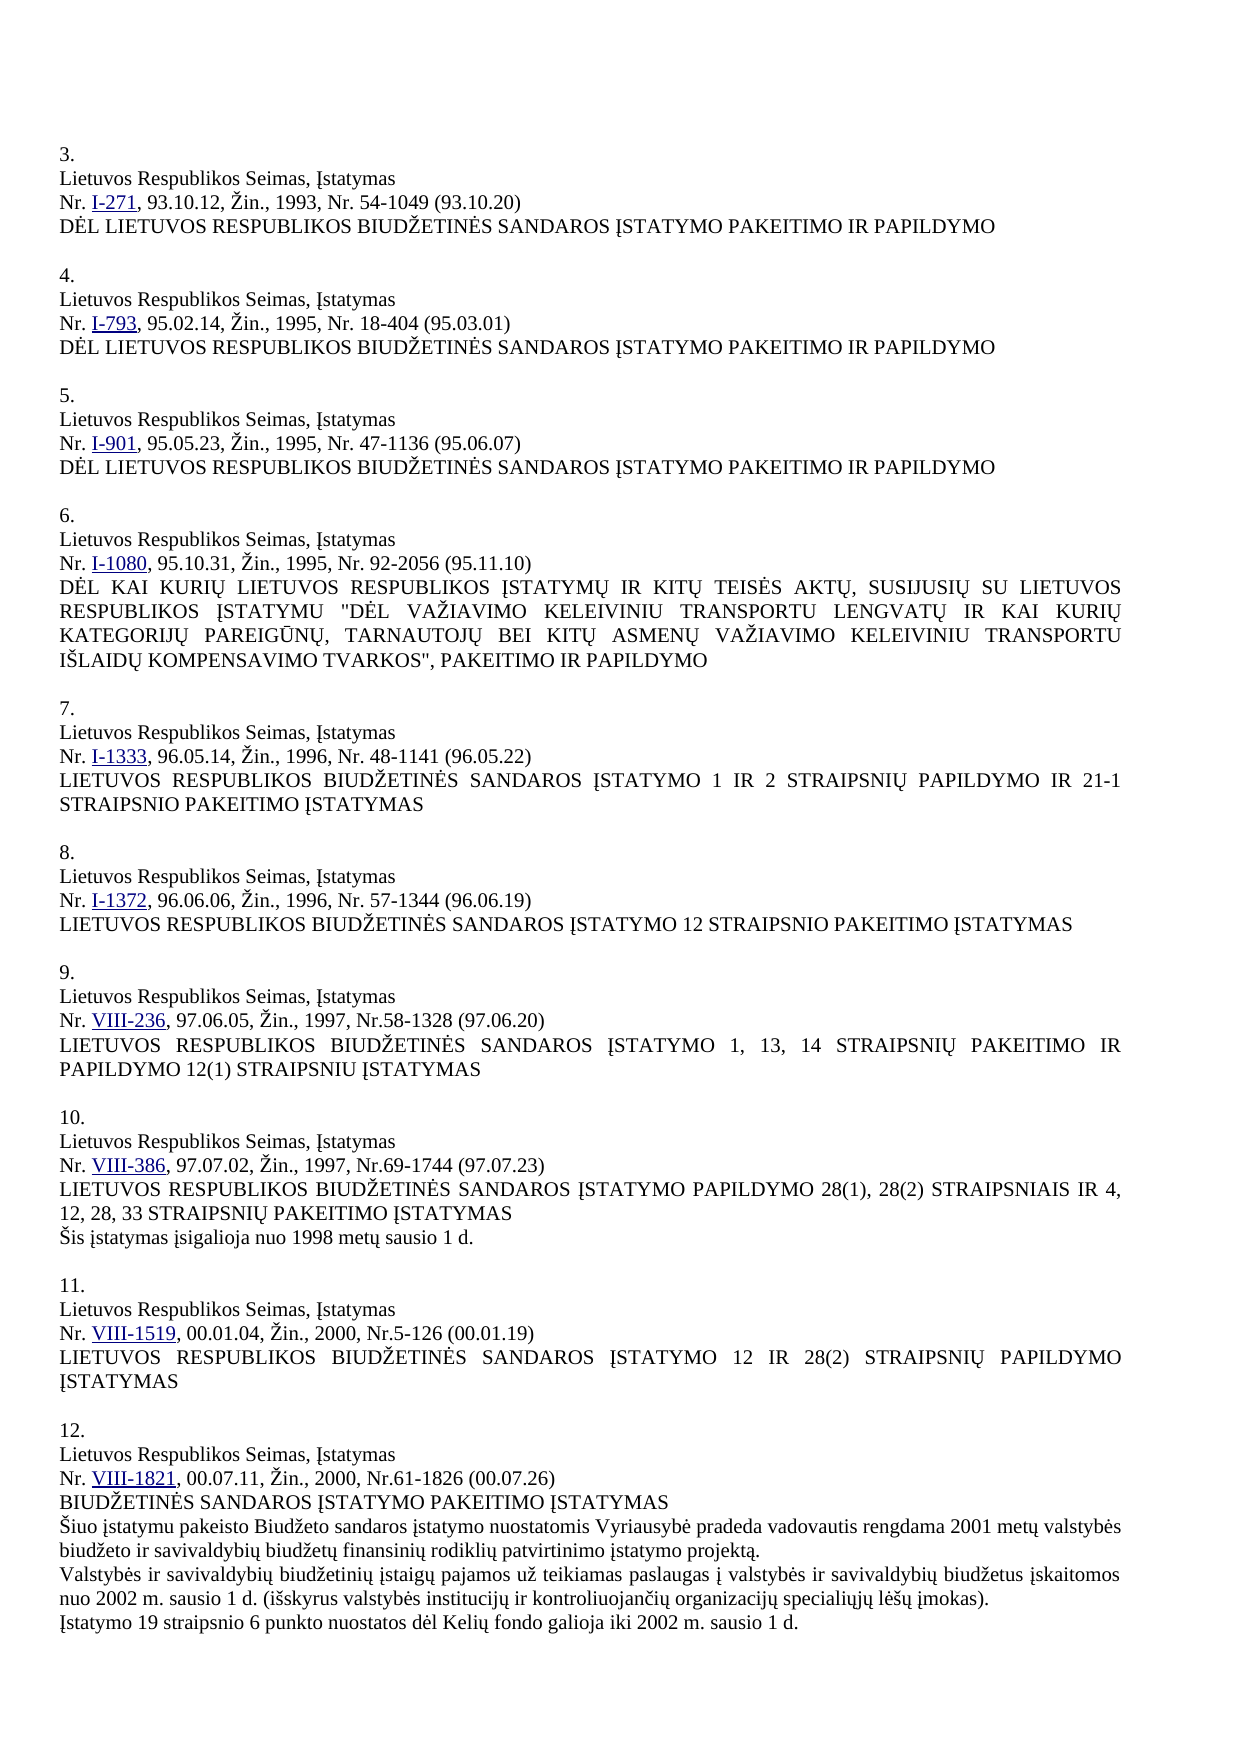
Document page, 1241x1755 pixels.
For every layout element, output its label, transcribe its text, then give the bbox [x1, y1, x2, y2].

text Šiuo įstatymu pakeisto Biudžeto sandaros įstatymo nuostatomis Vyriausybė pradeda vadovautis rengdama 2001 metų valstybės biudžeto ir savivaldybių biudžetų finansinių rodiklių patvirtinimo įstatymo projektą. [59, 1514, 1122, 1562]
text 10. [59, 1105, 1122, 1129]
text Nr. I-271, 93.10.12, Žin., 1993, Nr. 54-1049 (93.10.20) [59, 190, 1122, 214]
text Lietuvos Respublikos Seimas, Įstatymas [59, 864, 1122, 888]
text Nr. VIII-1519, 00.01.04, Žin., 2000, Nr.5-126 (00.01.19) [59, 1321, 1122, 1345]
text BIUDŽETINĖS SANDAROS ĮSTATYMO PAKEITIMO ĮSTATYMAS [59, 1490, 1122, 1514]
text 5. [59, 383, 1122, 407]
text Nr. I-1333, 96.05.14, Žin., 1996, Nr. 48-1141 (96.05.22) [59, 744, 1122, 768]
text 4. [59, 262, 1122, 287]
text Nr. I-1372, 96.06.06, Žin., 1996, Nr. 57-1344 (96.06.19) [59, 888, 1122, 912]
text Šis įstatymas įsigalioja nuo 1998 metų sausio 1 d. [59, 1225, 1122, 1249]
text Nr. I-793, 95.02.14, Žin., 1995, Nr. 18-404 (95.03.01) [59, 311, 1122, 335]
text Nr. VIII-236, 97.06.05, Žin., 1997, Nr.58-1328 (97.06.20) [59, 1008, 1122, 1032]
text Valstybės ir savivaldybių biudžetinių įstaigų pajamos už teikiamas paslaugas į valstybės ir savivaldybių biudžetus įskaitomos nuo 2002 m. sausio 1 d. (išskyrus valstybės institucijų ir kontroliuojančių organizacijų specialiųjų lėšų įmokas). [59, 1562, 1122, 1610]
text LIETUVOS RESPUBLIKOS BIUDŽETINĖS SANDAROS ĮSTATYMO 12 IR 28(2) STRAIPSNIŲ PAPILDYMO ĮSTATYMAS [59, 1345, 1122, 1393]
text LIETUVOS RESPUBLIKOS BIUDŽETINĖS SANDAROS ĮSTATYMO 1 IR 2 STRAIPSNIŲ PAPILDYMO IR 21-1 STRAIPSNIO PAKEITIMO ĮSTATYMAS [59, 768, 1122, 816]
text Lietuvos Respublikos Seimas, Įstatymas [59, 1442, 1122, 1466]
text DĖL LIETUVOS RESPUBLIKOS BIUDŽETINĖS SANDAROS ĮSTATYMO PAKEITIMO IR PAPILDYMO [59, 214, 1122, 238]
text Lietuvos Respublikos Seimas, Įstatymas [59, 984, 1122, 1008]
text 9. [59, 960, 1122, 984]
text 11. [59, 1273, 1122, 1297]
text Lietuvos Respublikos Seimas, Įstatymas [59, 720, 1122, 744]
text 3. [59, 142, 1122, 166]
text Nr. VIII-386, 97.07.02, Žin., 1997, Nr.69-1744 (97.07.23) [59, 1153, 1122, 1177]
text DĖL LIETUVOS RESPUBLIKOS BIUDŽETINĖS SANDAROS ĮSTATYMO PAKEITIMO IR PAPILDYMO [59, 335, 1122, 359]
text DĖL KAI KURIŲ LIETUVOS RESPUBLIKOS ĮSTATYMŲ IR KITŲ TEISĖS AKTŲ, SUSIJUSIŲ SU LIETUVOS RESPUBLIKOS ĮSTATYMU "DĖL VAŽIAVIMO KELEIVINIU TRANSPORTU LENGVATŲ IR KAI KURIŲ KATEGORIJŲ PAREIGŪNŲ, TARNAUTOJŲ BEI KITŲ ASMENŲ VAŽIAVIMO KELEIVINIU TRANSPORTU IŠLAIDŲ KOMPENSAVIMO TVARKOS", PAKEITIMO IR PAPILDYMO [59, 575, 1122, 672]
text Nr. I-901, 95.05.23, Žin., 1995, Nr. 47-1136 (95.06.07) [59, 431, 1122, 455]
text 6. [59, 503, 1122, 527]
text Lietuvos Respublikos Seimas, Įstatymas [59, 527, 1122, 551]
text 12. [59, 1417, 1122, 1442]
text DĖL LIETUVOS RESPUBLIKOS BIUDŽETINĖS SANDAROS ĮSTATYMO PAKEITIMO IR PAPILDYMO [59, 455, 1122, 479]
text LIETUVOS RESPUBLIKOS BIUDŽETINĖS SANDAROS ĮSTATYMO 1, 13, 14 STRAIPSNIŲ PAKEITIMO IR PAPILDYMO 12(1) STRAIPSNIU ĮSTATYMAS [59, 1032, 1122, 1081]
text 8. [59, 840, 1122, 864]
text Nr. VIII-1821, 00.07.11, Žin., 2000, Nr.61-1826 (00.07.26) [59, 1466, 1122, 1490]
text Įstatymo 19 straipsnio 6 punkto nuostatos dėl Kelių fondo galioja iki 2002 m. sausio 1 d. [59, 1610, 1122, 1634]
text Lietuvos Respublikos Seimas, Įstatymas [59, 287, 1122, 311]
text LIETUVOS RESPUBLIKOS BIUDŽETINĖS SANDAROS ĮSTATYMO PAPILDYMO 28(1), 28(2) STRAIPSNIAIS IR 4, 12, 28, 33 STRAIPSNIŲ PAKEITIMO ĮSTATYMAS [59, 1177, 1122, 1225]
text Lietuvos Respublikos Seimas, Įstatymas [59, 1129, 1122, 1153]
text LIETUVOS RESPUBLIKOS BIUDŽETINĖS SANDAROS ĮSTATYMO 12 STRAIPSNIO PAKEITIMO ĮSTATYMAS [59, 912, 1122, 936]
text Lietuvos Respublikos Seimas, Įstatymas [59, 166, 1122, 190]
text Lietuvos Respublikos Seimas, Įstatymas [59, 1297, 1122, 1321]
text Nr. I-1080, 95.10.31, Žin., 1995, Nr. 92-2056 (95.11.10) [59, 551, 1122, 575]
text Lietuvos Respublikos Seimas, Įstatymas [59, 407, 1122, 431]
text 7. [59, 696, 1122, 720]
